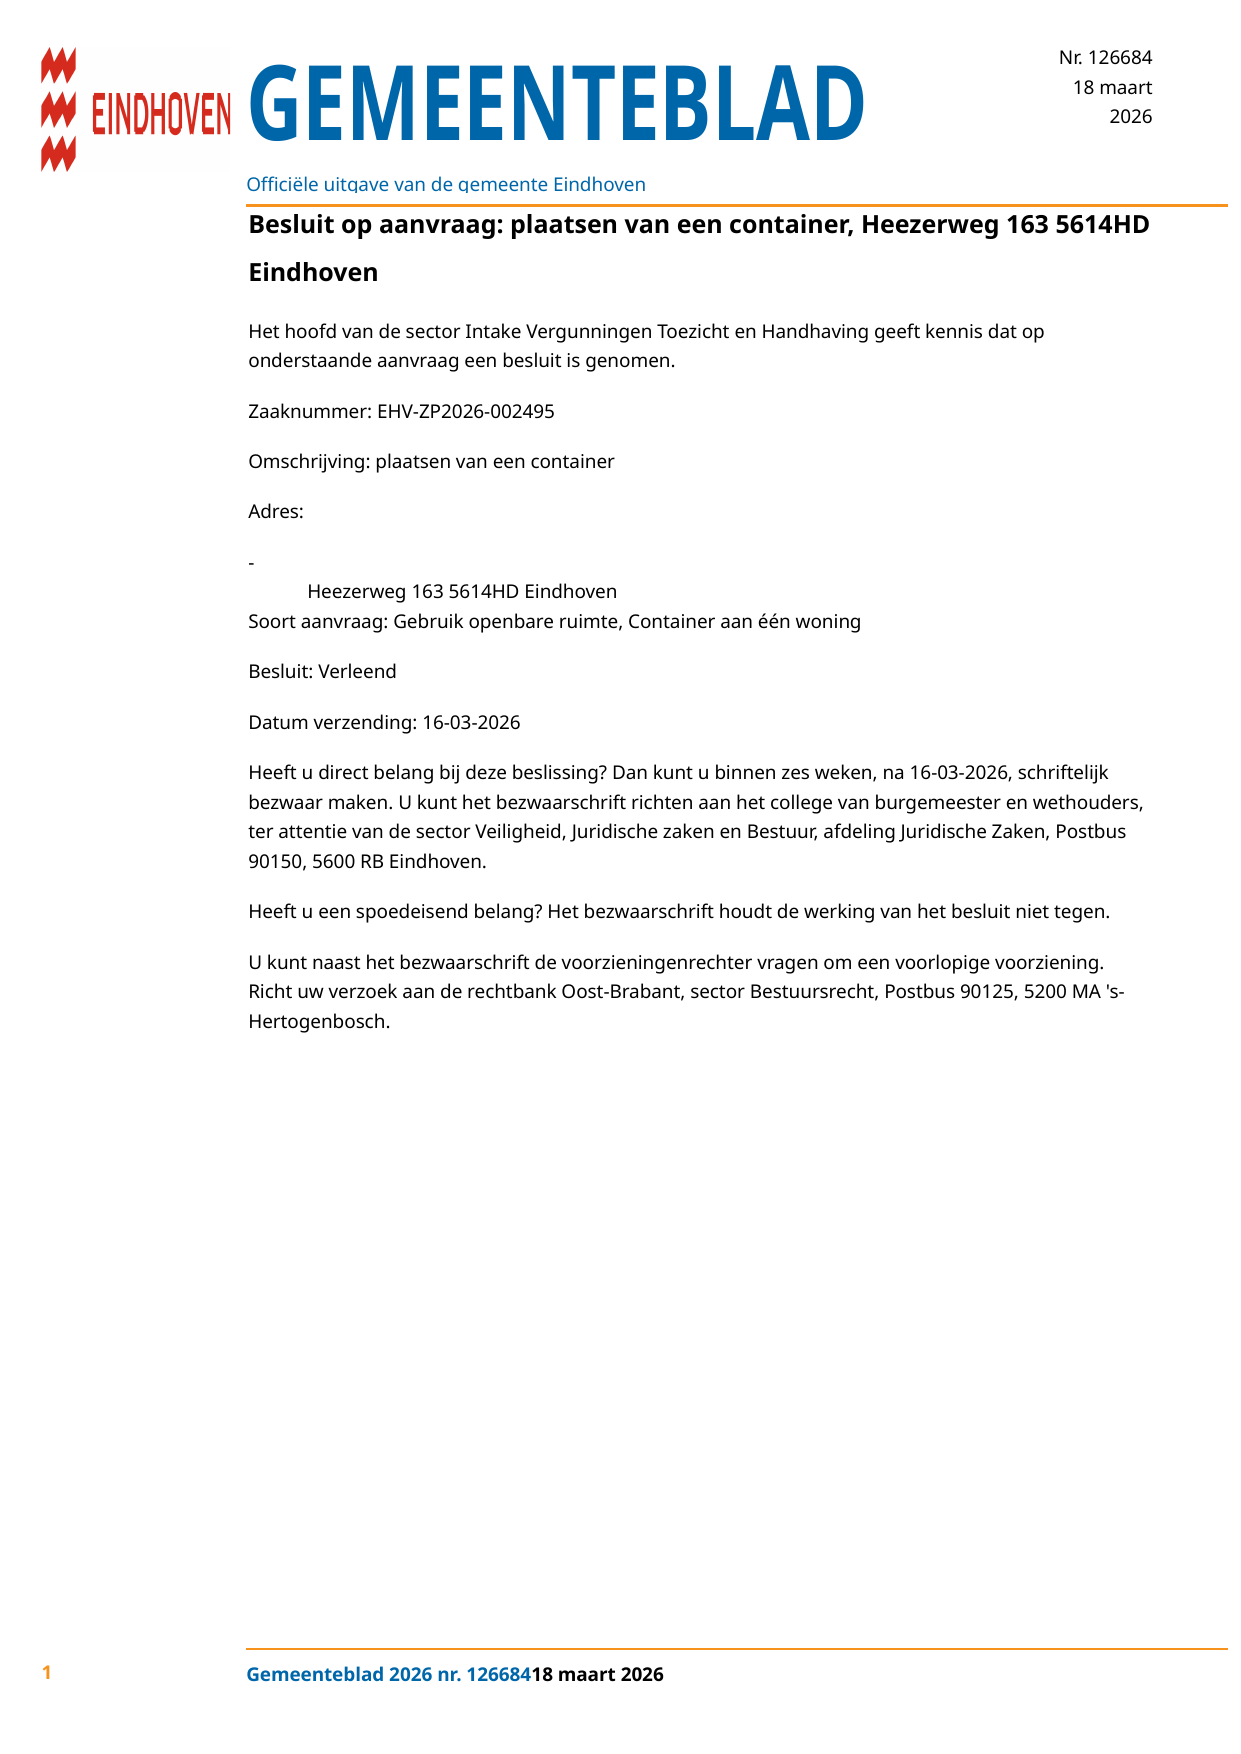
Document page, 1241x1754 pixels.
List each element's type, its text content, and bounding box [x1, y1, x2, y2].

text Zaaknummer: EHV-ZP2026-002495 [248, 398, 1152, 424]
text Soort aanvraag: Gebruik openbare ruimte, Container aan één woning [248, 608, 1152, 634]
text Besluit: Verleend [248, 659, 1152, 684]
text Adres: [248, 499, 1152, 524]
picture [41, 47, 231, 172]
text Datum verzending: 16-03-2026 [248, 709, 1152, 735]
list Heezerweg 163 5614HD Eindhoven [248, 579, 1152, 604]
text Besluit op aanvraag: plaatsen van een container, Heezerweg 163 5614HD Eindhoven [248, 207, 1152, 288]
text U kunt naast het bezwaarschrift de voorzieningenrechter vragen om een voorlopige voorziening. Richt uw verzoek aan de rechtbank Oost-Brabant, sector Bestuursrecht, Postbus 90125, 5200 MA 's-Hertogenbosch. [248, 949, 1152, 1034]
text Heeft u direct belang bij deze beslissing? Dan kunt u binnen zes weken, na 16-03-2026, schriftelijk bezwaar maken. U kunt het bezwaarschrift richten aan het college van burgemeester en wethouders, ter attentie van de sector Veiligheid, Juridische zaken en Bestuur, afdeling Juridische Zaken, Postbus 90150, 5600 RB Eindhoven. [248, 759, 1152, 874]
text Omschrijving: plaatsen van een container [248, 448, 1152, 474]
text Heeft u een spoedeisend belang? Het bezwaarschrift houdt de werking van het besluit niet tegen. [248, 899, 1152, 924]
text Het hoofd van de sector Intake Vergunningen Toezicht en Handhaving geeft kennis dat op onderstaande aanvraag een besluit is genomen. [248, 318, 1152, 373]
